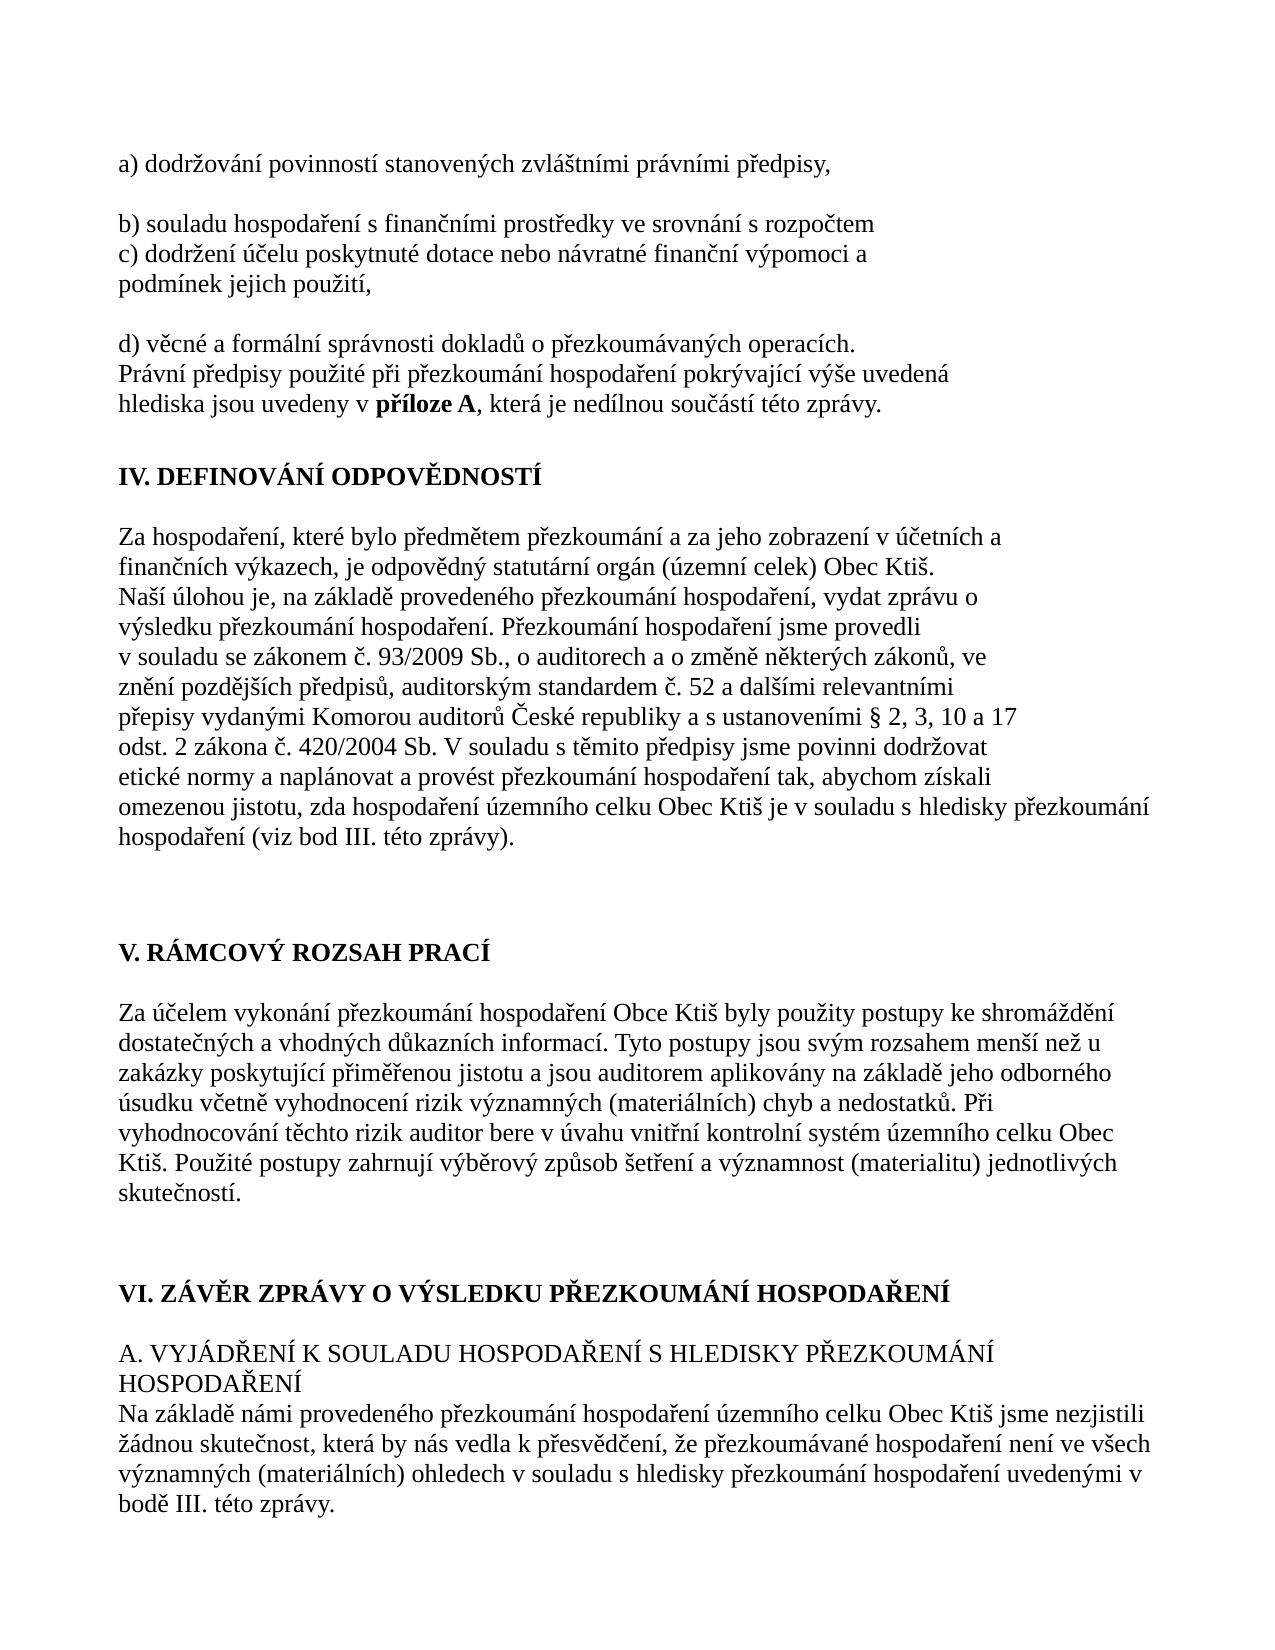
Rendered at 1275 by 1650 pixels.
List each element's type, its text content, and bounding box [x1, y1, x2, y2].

text přepisy vydanými Komorou auditorů České republiky a s ustanoveními § 2, 3, 10 a 17 [118, 701, 1157, 731]
text Za hospodaření, které bylo předmětem přezkoumání a za jeho zobrazení v účetních a [118, 521, 1157, 551]
text IV. DEFINOVÁNÍ ODPOVĚDNOSTÍ [118, 461, 1157, 491]
text Na základě námi provedeného přezkoumání hospodaření územního celku Obec Ktiš jsme nezjistili žádnou skutečnost, která by nás vedla k přesvědčení, že přezkoumávané hospodaření není ve všech významných (materiálních) ohledech v souladu s hledisky přezkoumání hospodaření uvedenými v bodě III. této zprávy. [118, 1398, 1157, 1518]
text finančních výkazech, je odpovědný statutární orgán (územní celek) Obec Ktiš. [118, 551, 1157, 581]
text etické normy a naplánovat a provést přezkoumání hospodaření tak, abychom získali [118, 761, 1157, 791]
text hlediska jsou uvedeny v příloze A, která je nedílnou součástí této zprávy. [118, 388, 1157, 418]
text HOSPODAŘENÍ [118, 1368, 1157, 1398]
text VI. ZÁVĚR ZPRÁVY O VÝSLEDKU PŘEZKOUMÁNÍ HOSPODAŘENÍ [118, 1278, 1157, 1308]
text A. VYJÁDŘENÍ K SOULADU HOSPODAŘENÍ S HLEDISKY PŘEZKOUMÁNÍ [118, 1338, 1157, 1368]
text v souladu se zákonem č. 93/2009 Sb., o auditorech a o změně některých zákonů, ve [118, 641, 1157, 671]
text b) souladu hospodaření s finančními prostředky ve srovnání s rozpočtem [118, 208, 1157, 238]
text podmínek jejich použití, [118, 268, 1157, 298]
text odst. 2 zákona č. 420/2004 Sb. V souladu s těmito předpisy jsme povinni dodržovat [118, 731, 1157, 761]
text a) dodržování povinností stanovených zvláštními právními předpisy, [118, 148, 1157, 178]
text d) věcné a formální správnosti dokladů o přezkoumávaných operacích. [118, 328, 1157, 358]
text Právní předpisy použité při přezkoumání hospodaření pokrývající výše uvedená [118, 358, 1157, 388]
text výsledku přezkoumání hospodaření. Přezkoumání hospodaření jsme provedli [118, 611, 1157, 641]
text V. RÁMCOVÝ ROZSAH PRACÍ [118, 937, 1157, 967]
text c) dodržení účelu poskytnuté dotace nebo návratné finanční výpomoci a [118, 238, 1157, 268]
text Naší úlohou je, na základě provedeného přezkoumání hospodaření, vydat zprávu o [118, 581, 1157, 611]
text omezenou jistotu, zda hospodaření územního celku Obec Ktiš je v souladu s hledisky přezkoumání hospodaření (viz bod III. této zprávy). [118, 791, 1157, 851]
text znění pozdějších předpisů, auditorským standardem č. 52 a dalšími relevantními [118, 671, 1157, 701]
text Za účelem vykonání přezkoumání hospodaření Obce Ktiš byly použity postupy ke shromáždění dostatečných a vhodných důkazních informací. Tyto postupy jsou svým rozsahem menší než u zakázky poskytující přiměřenou jistotu a jsou auditorem aplikovány na základě jeho odborného úsudku včetně vyhodnocení rizik významných (materiálních) chyb a nedostatků. Při vyhodnocování těchto rizik auditor bere v úvahu vnitřní kontrolní systém územního celku Obec Ktiš. Použité postupy zahrnují výběrový způsob šetření a významnost (materialitu) jednotlivých skutečností. [118, 997, 1157, 1207]
